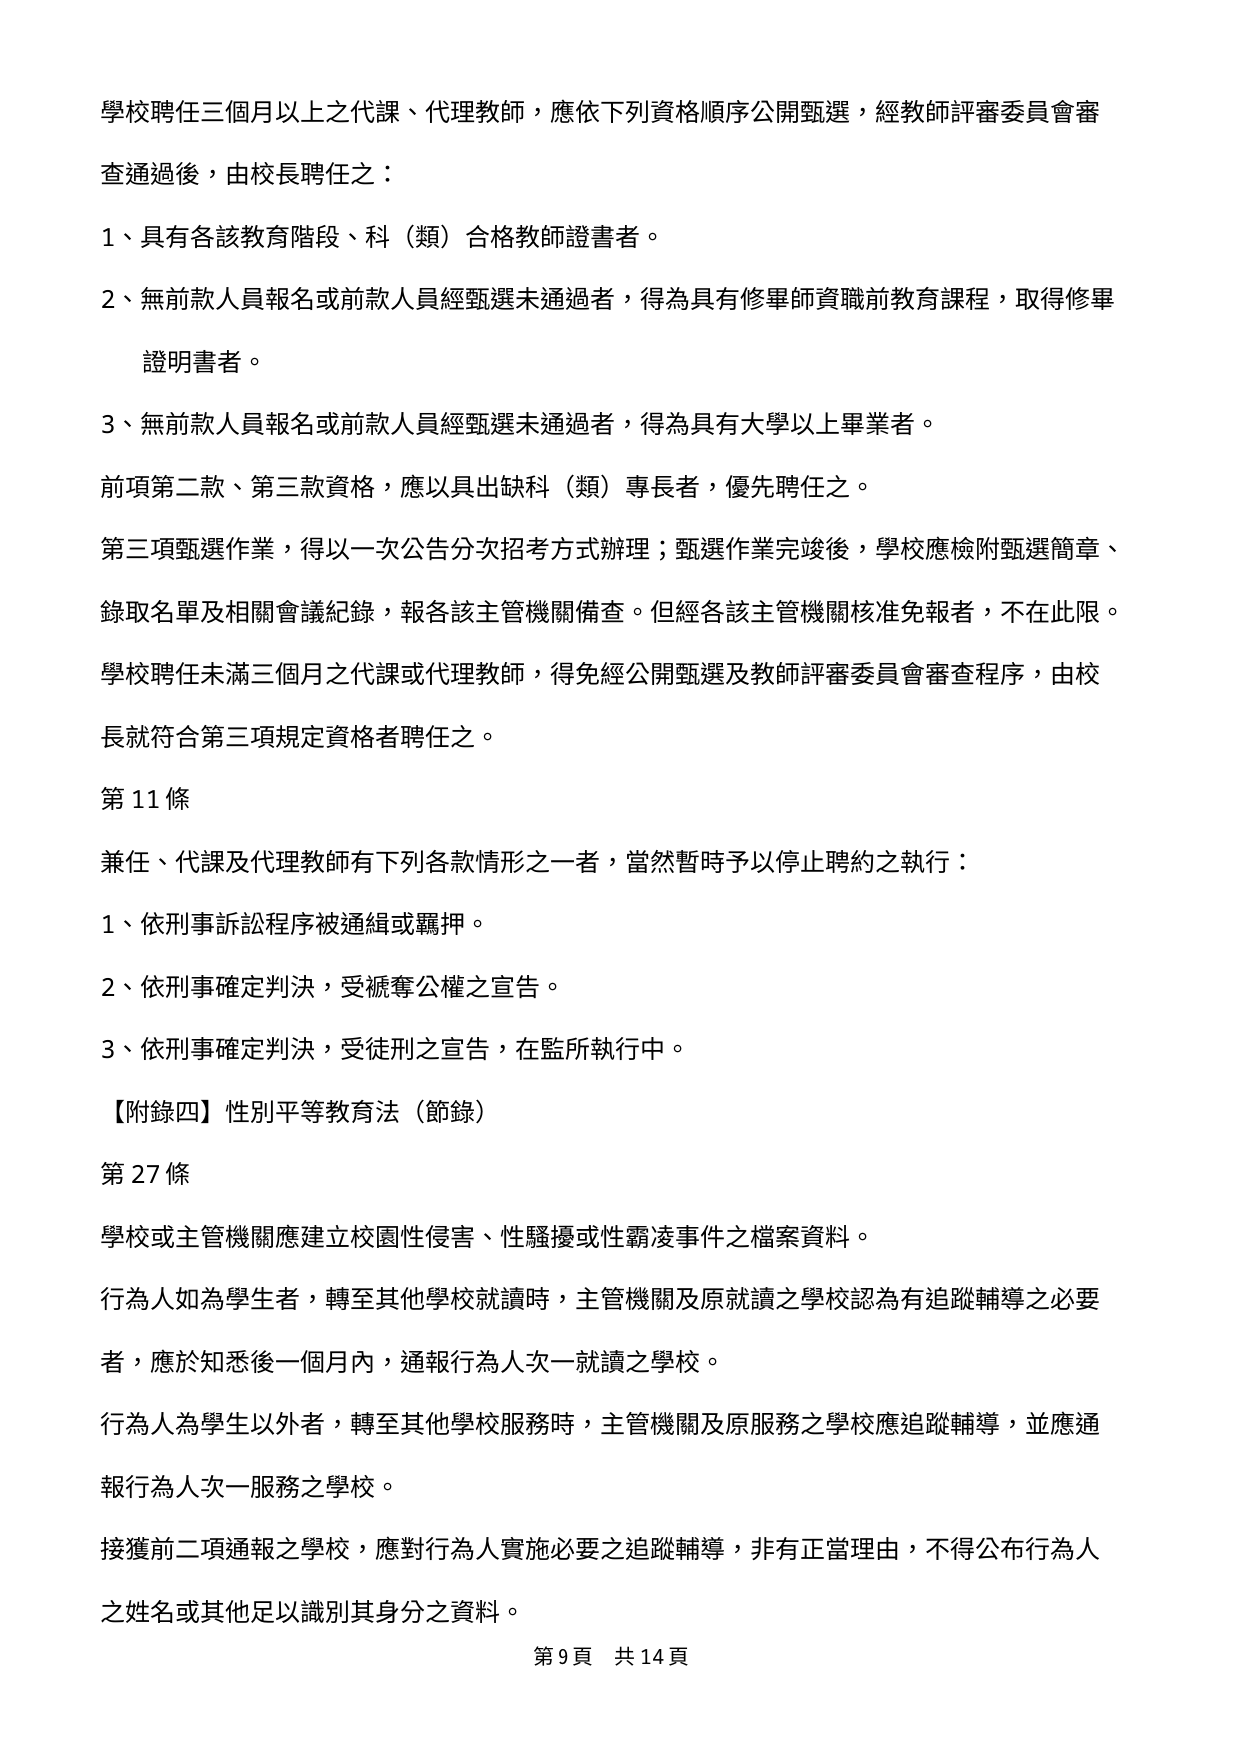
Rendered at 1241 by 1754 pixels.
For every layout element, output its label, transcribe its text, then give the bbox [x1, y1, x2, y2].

text 第27條 [100, 1131, 1122, 1193]
text 兼任、代課及代理教師有下列各款情形之一者，當然暫時予以停止聘約之執行： [100, 818, 1122, 881]
text 學校聘任未滿三個月之代課或代理教師，得免經公開甄選及教師評審委員會審查程序，由校長就符合第三項規定資格者聘任之。 [100, 631, 1122, 756]
text 行為人如為學生者，轉至其他學校就讀時，主管機關及原就讀之學校認為有追蹤輔導之必要者，應於知悉後一個月內，通報行為人次一就讀之學校。 [100, 1256, 1122, 1381]
text 前項第二款、第三款資格，應以具出缺科（類）專長者，優先聘任之。 [100, 443, 1122, 506]
list 依刑事確定判決，受徒刑之宣告，在監所執行中。 [100, 1006, 1122, 1068]
text 【附錄四】性別平等教育法（節錄） [100, 1068, 1122, 1131]
list 依刑事訴訟程序被通緝或羈押。 [100, 881, 1122, 943]
text 第三項甄選作業，得以一次公告分次招考方式辦理；甄選作業完竣後，學校應檢附甄選簡章、錄取名單及相關會議紀錄，報各該主管機關備查。但經各該主管機關核准免報者，不在此限。 [100, 506, 1122, 631]
list 具有各該教育階段、科（類）合格教師證書者。 [100, 193, 1122, 256]
text 學校聘任三個月以上之代課、代理教師，應依下列資格順序公開甄選，經教師評審委員會審查通過後，由校長聘任之： [100, 68, 1122, 193]
text 學校或主管機關應建立校園性侵害、性騷擾或性霸凌事件之檔案資料。 [100, 1193, 1122, 1256]
text 行為人為學生以外者，轉至其他學校服務時，主管機關及原服務之學校應追蹤輔導，並應通報行為人次一服務之學校。 [100, 1381, 1122, 1506]
list 無前款人員報名或前款人員經甄選未通過者，得為具有大學以上畢業者。 [100, 381, 1122, 443]
list 無前款人員報名或前款人員經甄選未通過者，得為具有修畢師資職前教育課程，取得修畢證明書者。 [100, 256, 1122, 381]
list 依刑事確定判決，受褫奪公權之宣告。 [100, 943, 1122, 1006]
text 接獲前二項通報之學校，應對行為人實施必要之追蹤輔導，非有正當理由，不得公布行為人之姓名或其他足以識別其身分之資料。 [100, 1506, 1122, 1631]
text 第11條 [100, 756, 1122, 818]
